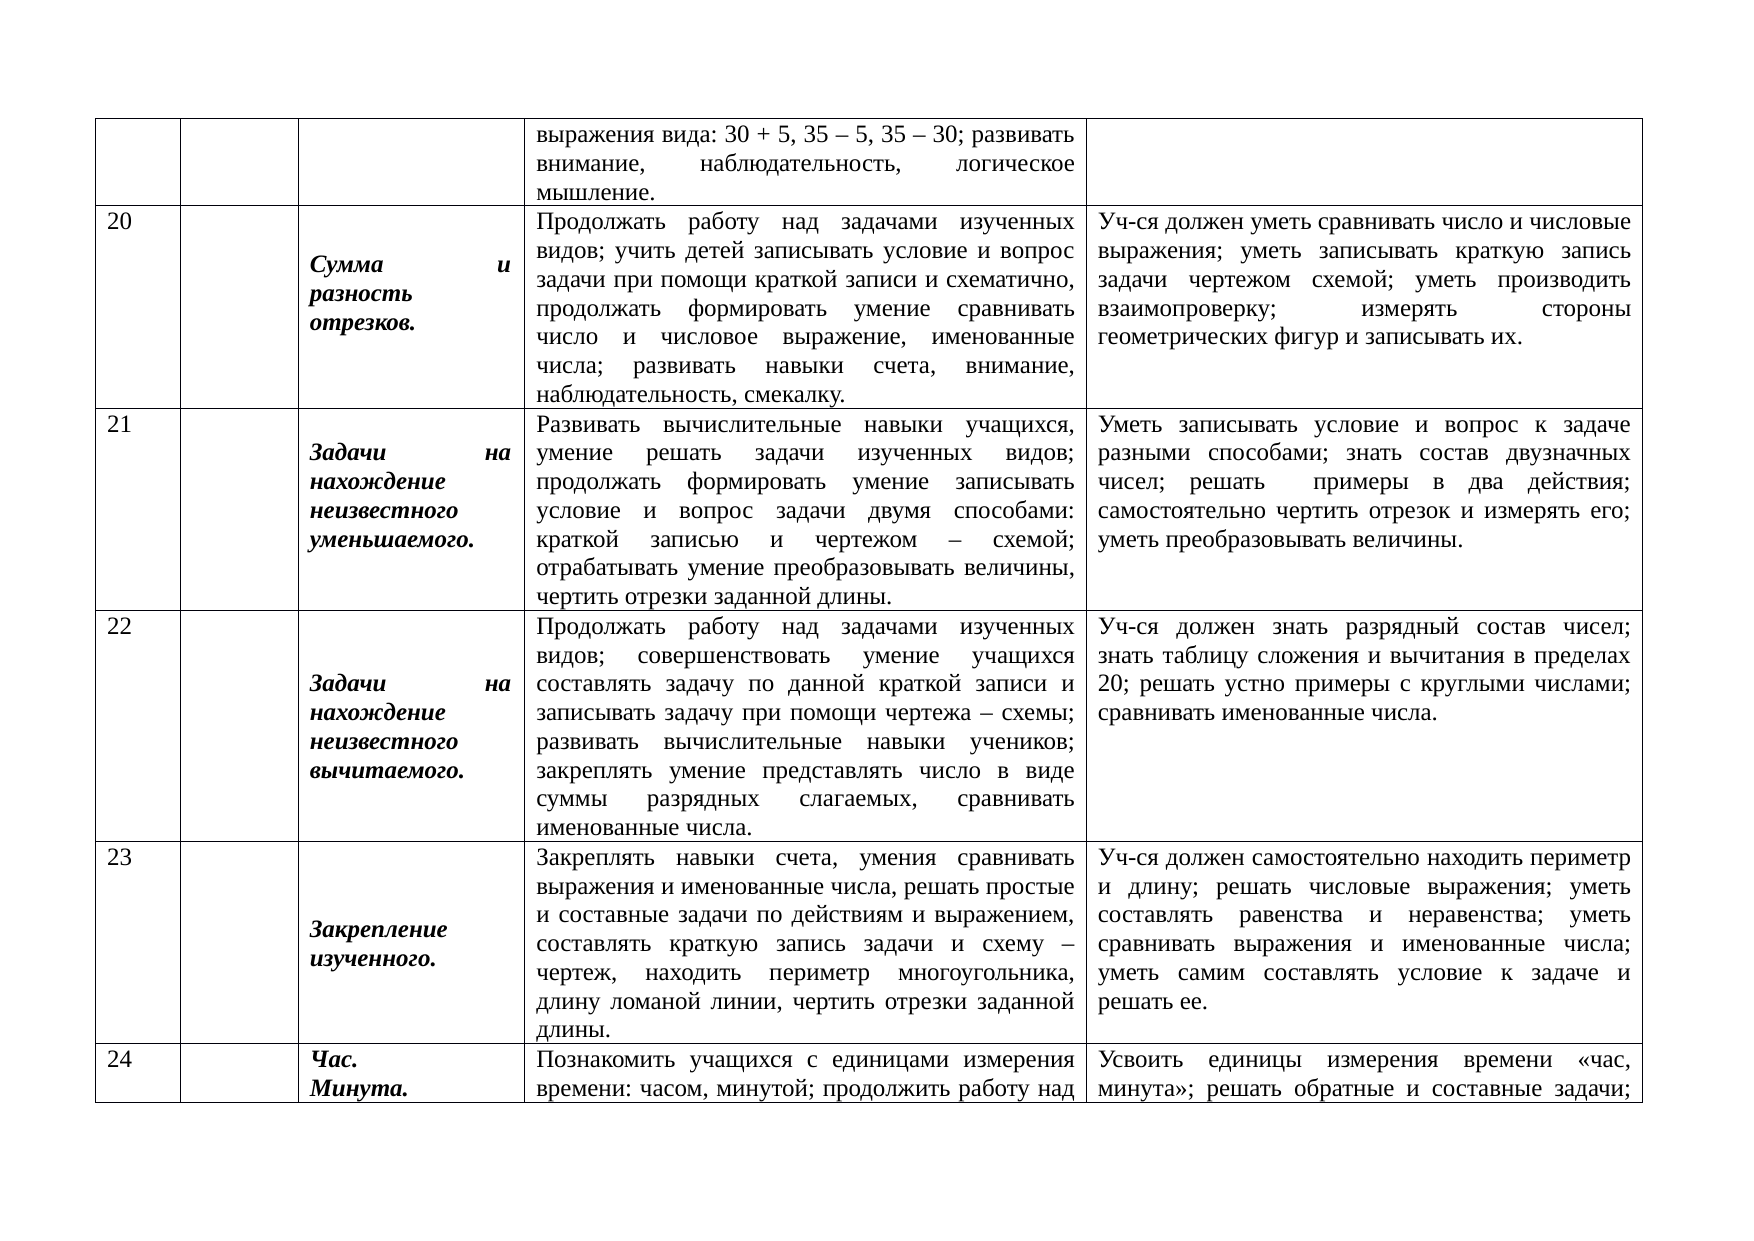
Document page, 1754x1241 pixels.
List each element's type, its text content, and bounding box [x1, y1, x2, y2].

table_cell Задачи на нахождение неизвестного уменьшаемого. [299, 409, 524, 610]
table_cell [181, 611, 298, 841]
table_cell Задачи на нахождение неизвестного вычитаемого. [299, 611, 524, 841]
table_cell Развивать вычислительные навыки учащихся, умение решать задачи изученных видов; продолжать формировать умение записывать условие и вопрос задачи двумя способами: краткой записью и чертежом – схемой; отрабатывать умение преобразовывать величины, чертить отрезки заданной длины. [525, 409, 1086, 610]
table_cell [181, 1044, 298, 1102]
table_cell Закрепление изученного. [299, 842, 524, 1043]
table_cell Продолжать работу над задачами изученных видов; совершенствовать умение учащихся составлять задачу по данной краткой записи и записывать задачу при помощи чертежа – схемы; развивать вычислительные навыки учеников; закреплять умение представлять число в виде суммы разрядных слагаемых, сравнивать именованные числа. [525, 611, 1086, 841]
table_cell Уч-ся должен самостоятельно находить периметр и длину; решать числовые выражения; уметь составлять равенства и неравенства; уметь сравнивать выражения и именованные числа; уметь самим составлять условие к задаче и решать ее. [1087, 842, 1642, 1043]
table_cell выражения вида: 30 + 5, 35 – 5, 35 – 30; развивать внимание, наблюдательность, логическое мышление. [525, 119, 1086, 205]
table_cell 23 [96, 842, 180, 1043]
table_cell Познакомить учащихся с единицами измерения времени: часом, минутой; продолжить работу над [525, 1044, 1086, 1102]
table_cell [181, 119, 298, 205]
table_cell [1087, 119, 1642, 205]
table_cell 20 [96, 206, 180, 408]
table_cell Уч-ся должен уметь сравнивать число и числовые выражения; уметь записывать краткую запись задачи чертежом схемой; уметь производить взаимопроверку; измерять стороны геометрических фигур и записывать их. [1087, 206, 1642, 408]
table_cell [181, 842, 298, 1043]
table_cell Час. Минута. [299, 1044, 524, 1102]
table_cell [181, 206, 298, 408]
table_cell Уч-ся должен знать разрядный состав чисел; знать таблицу сложения и вычитания в пределах 20; решать устно примеры с круглыми числами; сравнивать именованные числа. [1087, 611, 1642, 841]
table_cell Усвоить единицы измерения времени «час, минута»; решать обратные и составные задачи; [1087, 1044, 1642, 1102]
table_cell Сумма и разность отрезков. [299, 206, 524, 408]
table_cell 24 [96, 1044, 180, 1102]
table_cell Закреплять навыки счета, умения сравнивать выражения и именованные числа, решать простые и составные задачи по действиям и выражением, составлять краткую запись задачи и схему – чертеж, находить периметр многоугольника, длину ломаной линии, чертить отрезки заданной длины. [525, 842, 1086, 1043]
table_cell [181, 409, 298, 610]
table_cell Уметь записывать условие и вопрос к задаче разными способами; знать состав двузначных чисел; решать примеры в два действия; самостоятельно чертить отрезок и измерять его; уметь преобразовывать величины. [1087, 409, 1642, 610]
table_cell Продолжать работу над задачами изученных видов; учить детей записывать условие и вопрос задачи при помощи краткой записи и схематично, продолжать формировать умение сравнивать число и числовое выражение, именованные числа; развивать навыки счета, внимание, наблюдательность, смекалку. [525, 206, 1086, 408]
table_cell [299, 119, 524, 205]
table_cell 22 [96, 611, 180, 841]
table_cell [96, 119, 180, 205]
table_cell 21 [96, 409, 180, 610]
